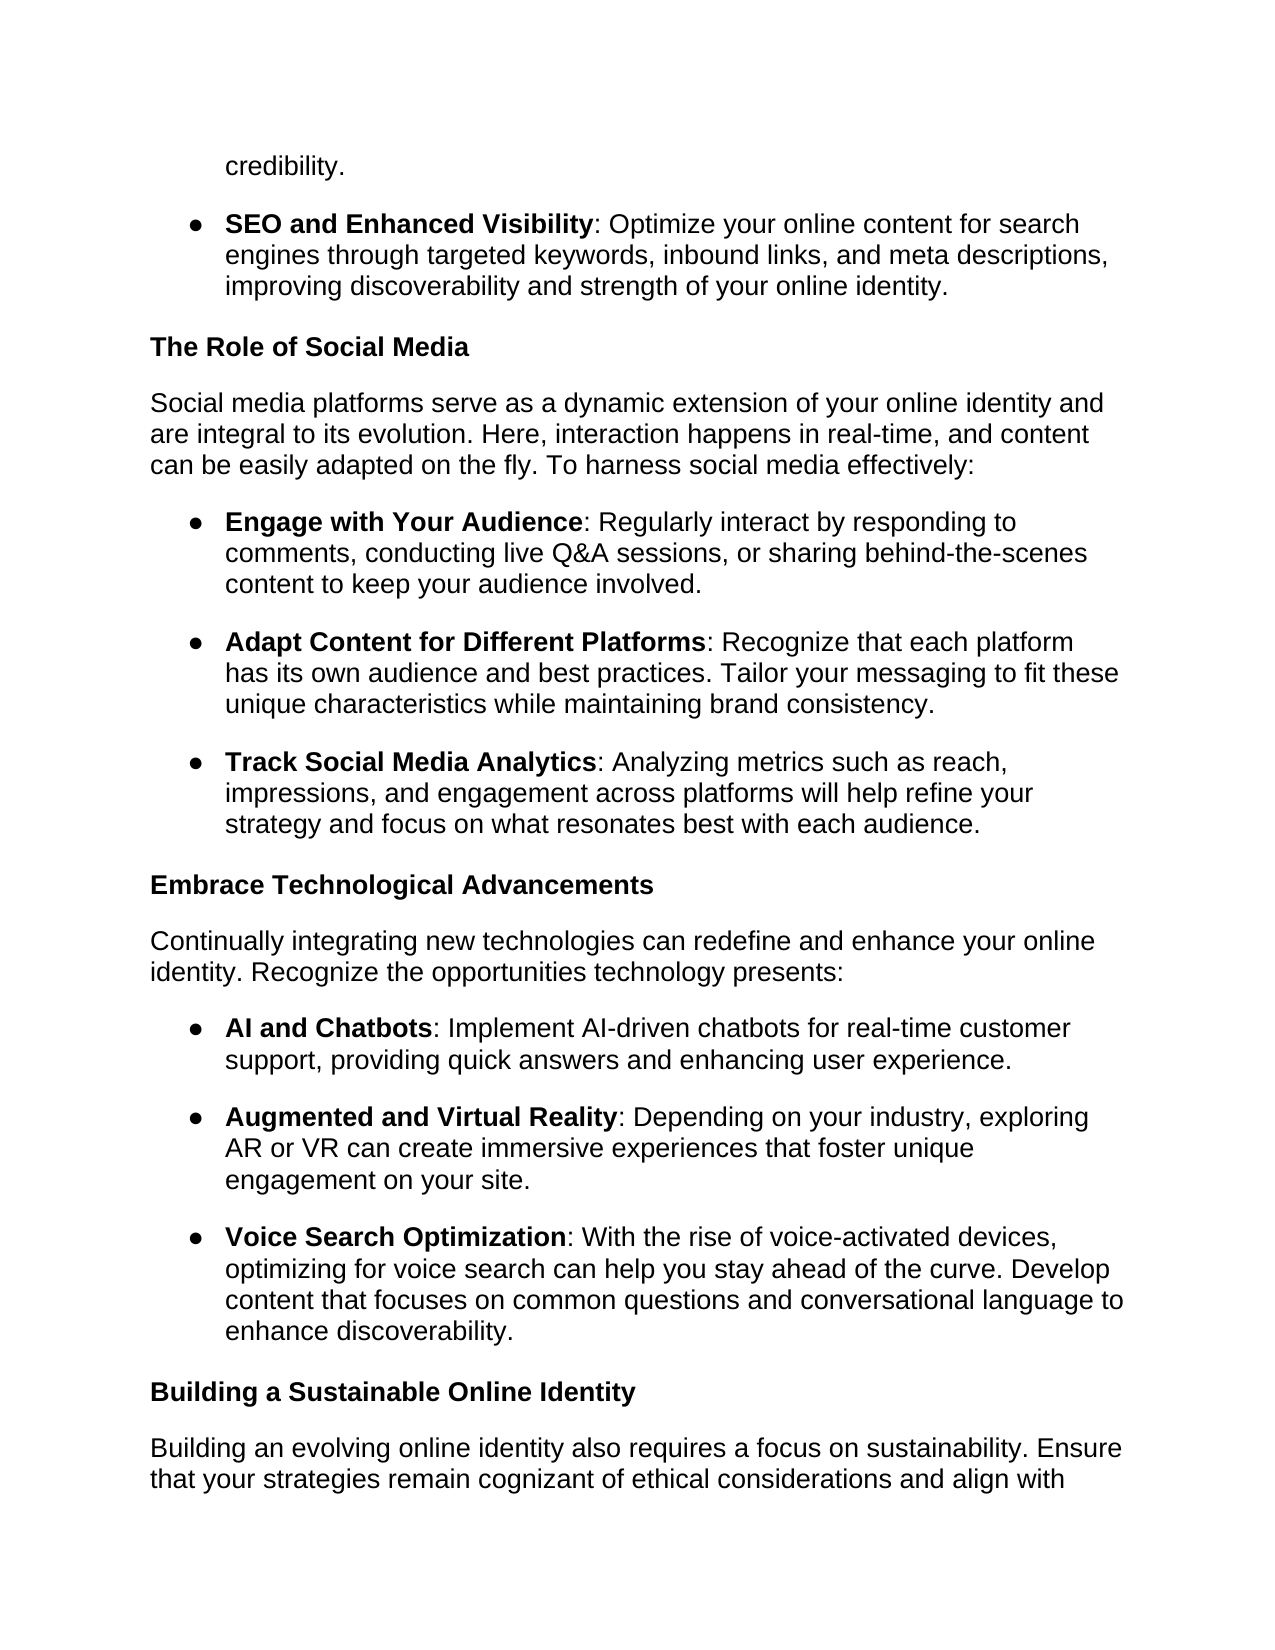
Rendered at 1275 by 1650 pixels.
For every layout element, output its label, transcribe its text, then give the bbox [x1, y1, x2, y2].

list Engage with Your Audience: Regularly interact by responding to comments, conducting live Q&A sessions, or sharing behind-the-scenes content to keep your audience involved. [187, 506, 1125, 626]
list AI and Chatbots: Implement AI-driven chatbots for real-time customer support, providing quick answers and enhancing user experience. [187, 1012, 1125, 1101]
subtitle Building a Sustainable Online Identity [150, 1376, 1125, 1407]
text Social media platforms serve as a dynamic extension of your online identity and are integral to its evolution. Here, interaction happens in real-time, and content can be easily adapted on the fly. To harness social media effectively: [150, 387, 1125, 481]
list Adapt Content for Different Platforms: Recognize that each platform has its own audience and best practices. Tailor your messaging to fit these unique characteristics while maintaining brand consistency. [187, 626, 1125, 746]
text Building an evolving online identity also requires a focus on sustainability. Ensure that your strategies remain cognizant of ethical considerations and align with [150, 1432, 1125, 1494]
list Voice Search Optimization: With the rise of voice-activated devices, optimizing for voice search can help you stay ahead of the curve. Develop content that focuses on common questions and conversational language to enhance discoverability. [187, 1221, 1125, 1346]
list credibility. [187, 150, 1125, 208]
list Augmented and Virtual Reality: Depending on your industry, exploring AR or VR can create immersive experiences that foster unique engagement on your site. [187, 1101, 1125, 1221]
list Track Social Media Analytics: Analyzing metrics such as reach, impressions, and engagement across platforms will help refine your strategy and focus on what resonates best with each audience. [187, 746, 1125, 839]
text Continually integrating new technologies can redefine and enhance your online identity. Recognize the opportunities technology presents: [150, 925, 1125, 987]
subtitle Embrace Technological Advancements [150, 869, 1125, 900]
subtitle The Role of Social Media [150, 331, 1125, 362]
list SEO and Enhanced Visibility: Optimize your online content for search engines through targeted keywords, inbound links, and meta descriptions, improving discoverability and strength of your online identity. [187, 208, 1125, 301]
